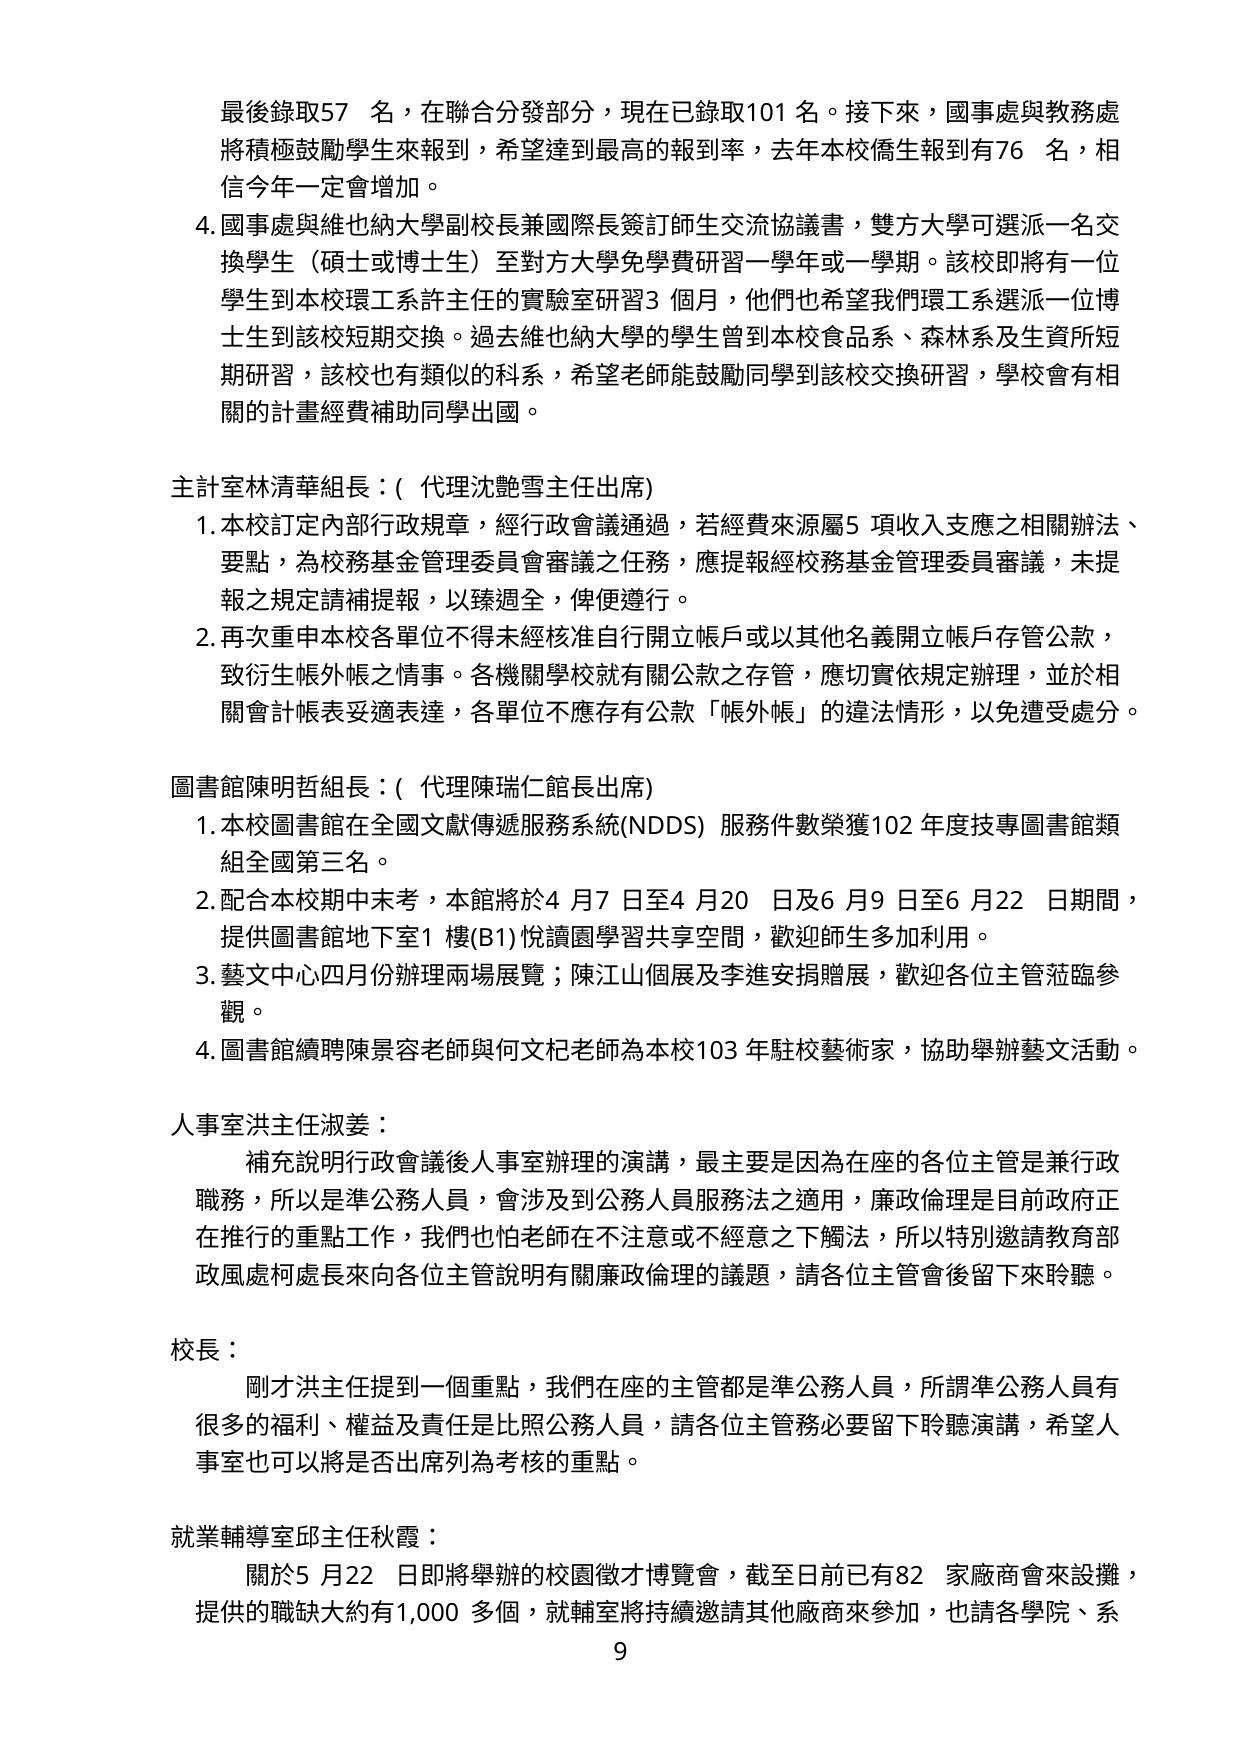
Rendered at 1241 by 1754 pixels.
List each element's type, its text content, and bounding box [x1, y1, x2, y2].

text 2.配合本校期中末考，本館將於4月7日至4月20日及6月9日至6月22日期間，提供圖書館地下室1樓(B1)悅讀園學習共享空間，歡迎師生多加利用。 [195, 880, 1120, 955]
text 1.本校圖書館在全國文獻傳遞服務系統(NDDS)服務件數榮獲102年度技專圖書館類組全國第三名。 [195, 805, 1120, 880]
text 圖書館陳明哲組長：(代理陳瑞仁館長出席) [120, 767, 1120, 805]
text 4.圖書館續聘陳景容老師與何文杞老師為本校103年駐校藝術家，協助舉辦藝文活動。 [120, 1030, 1120, 1067]
text 4.國事處與維也納大學副校長兼國際長簽訂師生交流協議書，雙方大學可選派一名交換學生（碩士或博士生）至對方大學免學費研習一學年或一學期。該校即將有一位學生到本校環工系許主任的實驗室研習3個月，他們也希望我們環工系選派一位博士生到該校短期交換。過去維也納大學的學生曾到本校食品系、森林系及生資所短期研習，該校也有類似的科系，希望老師能鼓勵同學到該校交換研習，學校會有相關的計畫經費補助同學出國。 [195, 205, 1120, 430]
text 人事室洪主任淑姜： [120, 1105, 1120, 1142]
text 主計室林清華組長：(代理沈艶雪主任出席) [120, 467, 1120, 505]
text 剛才洪主任提到一個重點，我們在座的主管都是準公務人員，所謂凖公務人員有很多的福利、權益及責任是比照公務人員，請各位主管務必要留下聆聽演講，希望人事室也可以將是否出席列為考核的重點。 [195, 1367, 1120, 1480]
text 校長： [120, 1330, 1120, 1367]
text 3.藝文中心四月份辦理兩場展覽；陳江山個展及李進安捐贈展，歡迎各位主管蒞臨參觀。 [195, 955, 1120, 1030]
text 3.在此要感謝教務處同仁的協助，今年僑生登記人數增加，依據相關規定，本校可招收僑生人數是新生的10%，所以我們應該可以招收160名僑生。今年僑生入學有兩個管道：個人申請與聯合分發，個人申請本校有69個名額，但有365人提出申請，最後錄取57名，在聯合分發部分，現在已錄取101名。接下來，國事處與教務處將積極鼓勵學生來報到，希望達到最高的報到率，去年本校僑生報到有76名，相信今年一定會增加。 [195, 92, 1120, 205]
text 補充說明行政會議後人事室辦理的演講，最主要是因為在座的各位主管是兼行政職務，所以是準公務人員，會涉及到公務人員服務法之適用，廉政倫理是目前政府正在推行的重點工作，我們也怕老師在不注意或不經意之下觸法，所以特別邀請教育部政風處柯處長來向各位主管說明有關廉政倫理的議題，請各位主管會後留下來聆聽。 [195, 1142, 1120, 1292]
text 1.本校訂定內部行政規章，經行政會議通過，若經費來源屬5項收入支應之相關辦法、要點，為校務基金管理委員會審議之任務，應提報經校務基金管理委員審議，未提報之規定請補提報，以臻週全，俾便遵行。 [195, 505, 1120, 617]
text 2.再次重申本校各單位不得未經核准自行開立帳戶或以其他名義開立帳戶存管公款，致衍生帳外帳之情事。各機關學校就有關公款之存管，應切實依規定辦理，並於相關會計帳表妥適表達，各單位不應存有公款「帳外帳」的違法情形，以免遭受處分。 [195, 617, 1120, 730]
text 關於5月22日即將舉辦的校園徵才博覽會，截至日前已有82家廠商會來設攤，提供的職缺大約有1,000多個，就輔室將持續邀請其他廠商來參加，也請各學院、系所鼓勵同學在5月22日到圖書館參加這次的校園徵求活動。 [195, 1555, 1120, 1630]
text 就業輔導室邱主任秋霞： [120, 1517, 1120, 1555]
